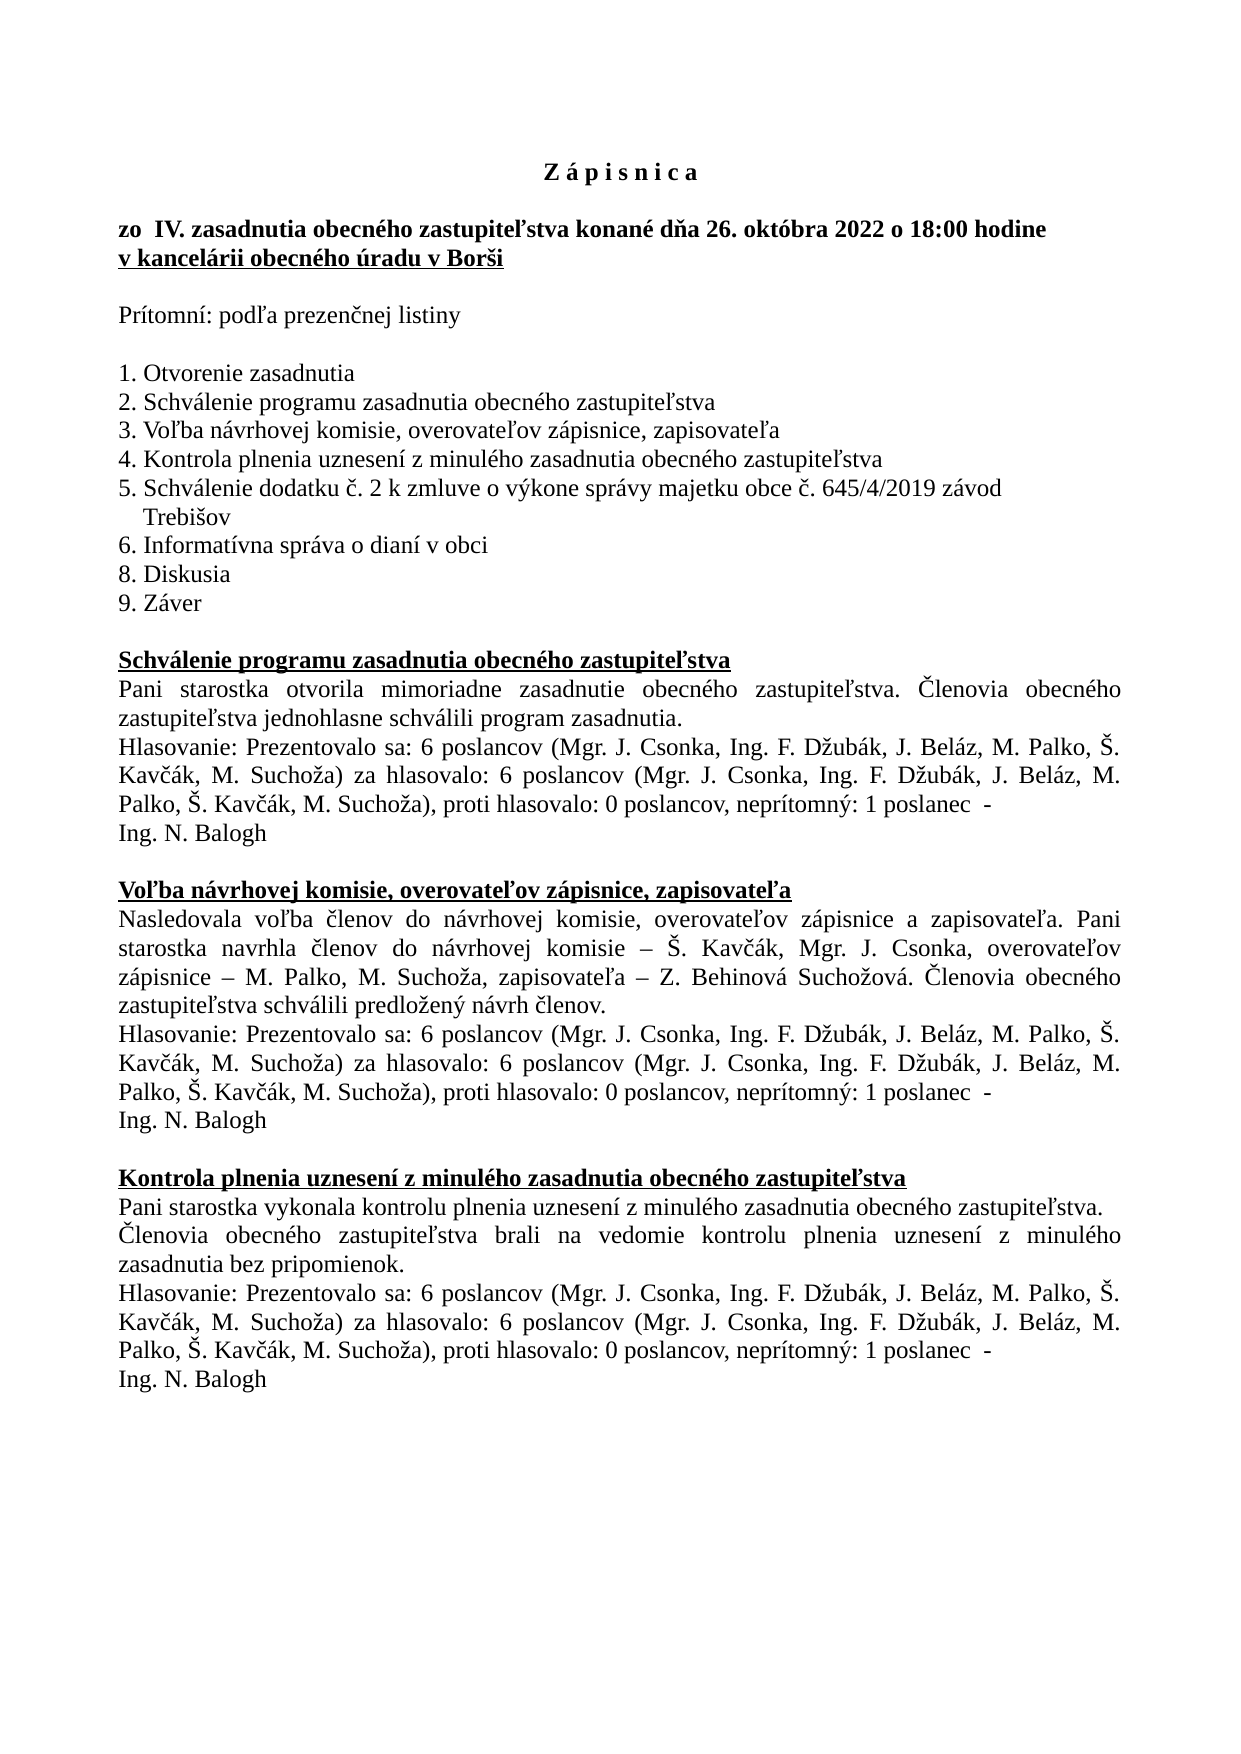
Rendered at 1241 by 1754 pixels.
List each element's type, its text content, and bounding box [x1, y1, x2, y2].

text 5. Schválenie dodatku č. 2 k zmluve o výkone správy majetku obce č. 645/4/2019 závod [118, 473, 1122, 502]
text 3. Voľba návrhovej komisie, overovateľov zápisnice, zapisovateľa [118, 415, 1122, 444]
text 1. Otvorenie zasadnutia [118, 358, 1122, 387]
text Pani starostka otvorila mimoriadne zasadnutie obecného zastupiteľstva. Členovia obecného zastupiteľstva jednohlasne schválili program zasadnutia. [118, 674, 1122, 732]
text zo IV. zasadnutia obecného zastupiteľstva konané dňa 26. októbra 2022 o 18:00 hodine [118, 214, 1122, 243]
text 8. Diskusia [118, 559, 1122, 588]
text Trebišov [118, 502, 1122, 530]
text Voľba návrhovej komisie, overovateľov zápisnice, zapisovateľa [118, 875, 1122, 904]
text Členovia obecného zastupiteľstva brali na vedomie kontrolu plnenia uznesení z minulého zasadnutia bez pripomienok. [118, 1220, 1122, 1278]
text Schválenie programu zasadnutia obecného zastupiteľstva [118, 645, 1122, 674]
text 2. Schválenie programu zasadnutia obecného zastupiteľstva [118, 387, 1122, 415]
text Ing. N. Balogh [118, 818, 1122, 847]
text 4. Kontrola plnenia uznesení z minulého zasadnutia obecného zastupiteľstva [118, 444, 1122, 473]
text Kontrola plnenia uznesení z minulého zasadnutia obecného zastupiteľstva [118, 1163, 1122, 1192]
text 6. Informatívna správa o dianí v obci [118, 530, 1122, 559]
text 9. Záver [118, 588, 1122, 617]
text v kancelárii obecného úradu v Borši [118, 243, 1122, 272]
text Hlasovanie: Prezentovalo sa: 6 poslancov (Mgr. J. Csonka, Ing. F. Džubák, J. Beláz, M. Palko, Š. Kavčák, M. Suchoža) za hlasovalo: 6 poslancov (Mgr. J. Csonka, Ing. F. Džubák, J. Beláz, M. Palko, Š. Kavčák, M. Suchoža), proti hlasovalo: 0 poslancov, neprítomný: 1 poslanec - [118, 1278, 1122, 1364]
text Ing. N. Balogh [118, 1364, 1122, 1393]
text Ing. N. Balogh [118, 1105, 1122, 1134]
text Prítomní: podľa prezenčnej listiny [118, 300, 1122, 329]
text Pani starostka vykonala kontrolu plnenia uznesení z minulého zasadnutia obecného zastupiteľstva. [118, 1192, 1122, 1220]
text Z á p i s n i c a [118, 157, 1122, 185]
text Hlasovanie: Prezentovalo sa: 6 poslancov (Mgr. J. Csonka, Ing. F. Džubák, J. Beláz, M. Palko, Š. Kavčák, M. Suchoža) za hlasovalo: 6 poslancov (Mgr. J. Csonka, Ing. F. Džubák, J. Beláz, M. Palko, Š. Kavčák, M. Suchoža), proti hlasovalo: 0 poslancov, neprítomný: 1 poslanec - [118, 1019, 1122, 1105]
text Hlasovanie: Prezentovalo sa: 6 poslancov (Mgr. J. Csonka, Ing. F. Džubák, J. Beláz, M. Palko, Š. Kavčák, M. Suchoža) za hlasovalo: 6 poslancov (Mgr. J. Csonka, Ing. F. Džubák, J. Beláz, M. Palko, Š. Kavčák, M. Suchoža), proti hlasovalo: 0 poslancov, neprítomný: 1 poslanec - [118, 732, 1122, 818]
text Nasledovala voľba členov do návrhovej komisie, overovateľov zápisnice a zapisovateľa. Pani starostka navrhla členov do návrhovej komisie – Š. Kavčák, Mgr. J. Csonka, overovateľov zápisnice – M. Palko, M. Suchoža, zapisovateľa – Z. Behinová Suchožová. Členovia obecného zastupiteľstva schválili predložený návrh členov. [118, 904, 1122, 1019]
